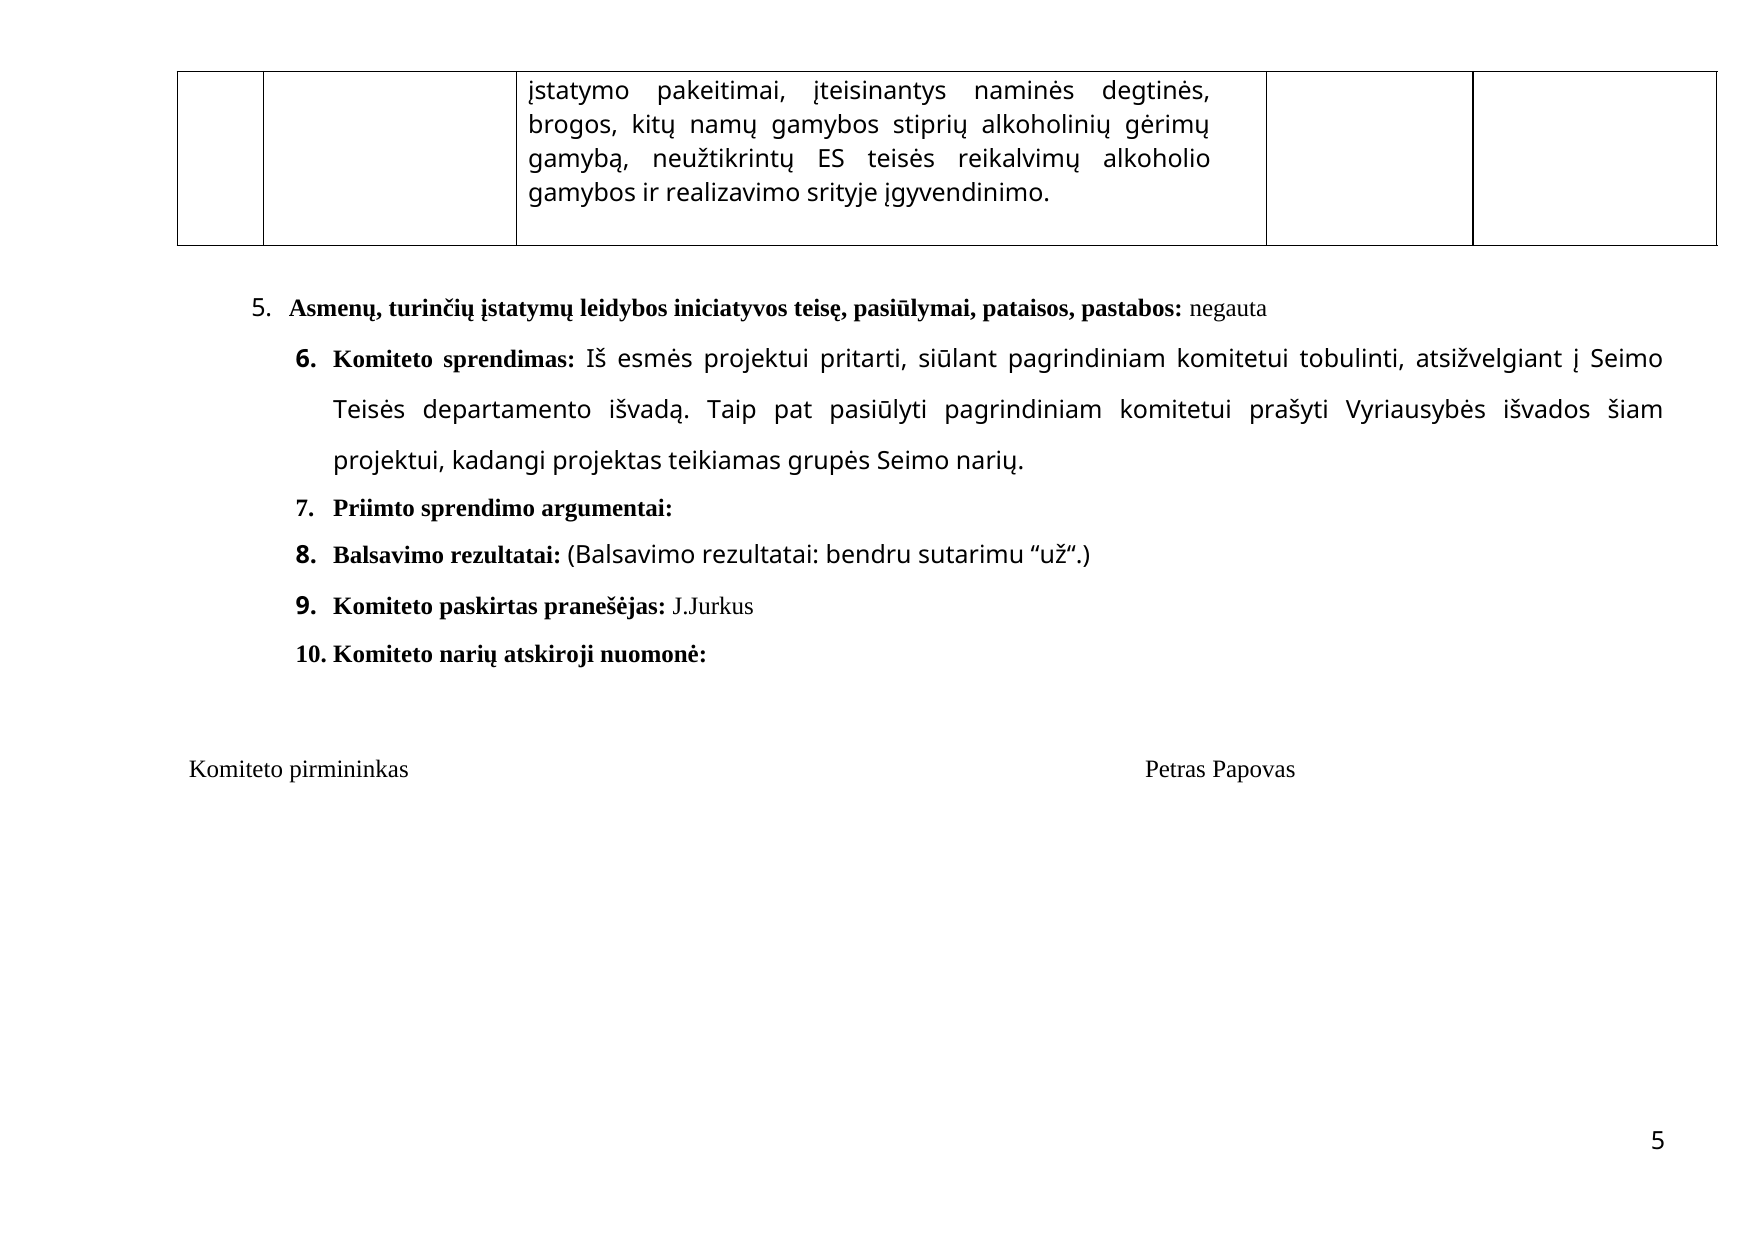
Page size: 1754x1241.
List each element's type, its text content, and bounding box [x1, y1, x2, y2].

list Komiteto paskirtas pranešėjas: J.Jurkus [295, 588, 1665, 622]
table_cell [264, 72, 516, 245]
list Komiteto narių atskiroji nuomonė: [295, 639, 1665, 667]
table_cell [178, 72, 263, 245]
table_cell įstatymo pakeitimai, įteisinantys naminės degtinės, brogos, kitų namų gamybos stiprių alkoholinių gėrimų gamybą, neužtikrintų ES teisės reikalvimų alkoholio gamybos ir realizavimo srityje įgyvendinimo. [517, 72, 1266, 245]
list Priimto sprendimo argumentai: [295, 493, 1665, 522]
table_header Petras Papovas [1134, 754, 1503, 782]
table_header [631, 754, 1133, 782]
list Balsavimo rezultatai: (Balsavimo rezultatai: bendru sutarimu “už“.) [295, 537, 1665, 571]
table_cell [1267, 72, 1472, 245]
list Komiteto sprendimas: Iš esmės projektui pritarti, siūlant pagrindiniam komitetui tobulinti, atsižvelgiant į Seimo Teisės departamento išvadą. Taip pat pasiūlyti pagrindiniam komitetui prašyti Vyriausybės išvados šiam projektui, kadangi projektas teikiamas grupės Seimo narių. [295, 340, 1665, 477]
table_cell [1474, 72, 1716, 245]
table_header Komiteto pirmininkas [177, 754, 631, 782]
list Asmenų, turinčių įstatymų leidybos iniciatyvos teisę, pasiūlymai, pataisos, pastabos: negauta [251, 289, 1665, 323]
